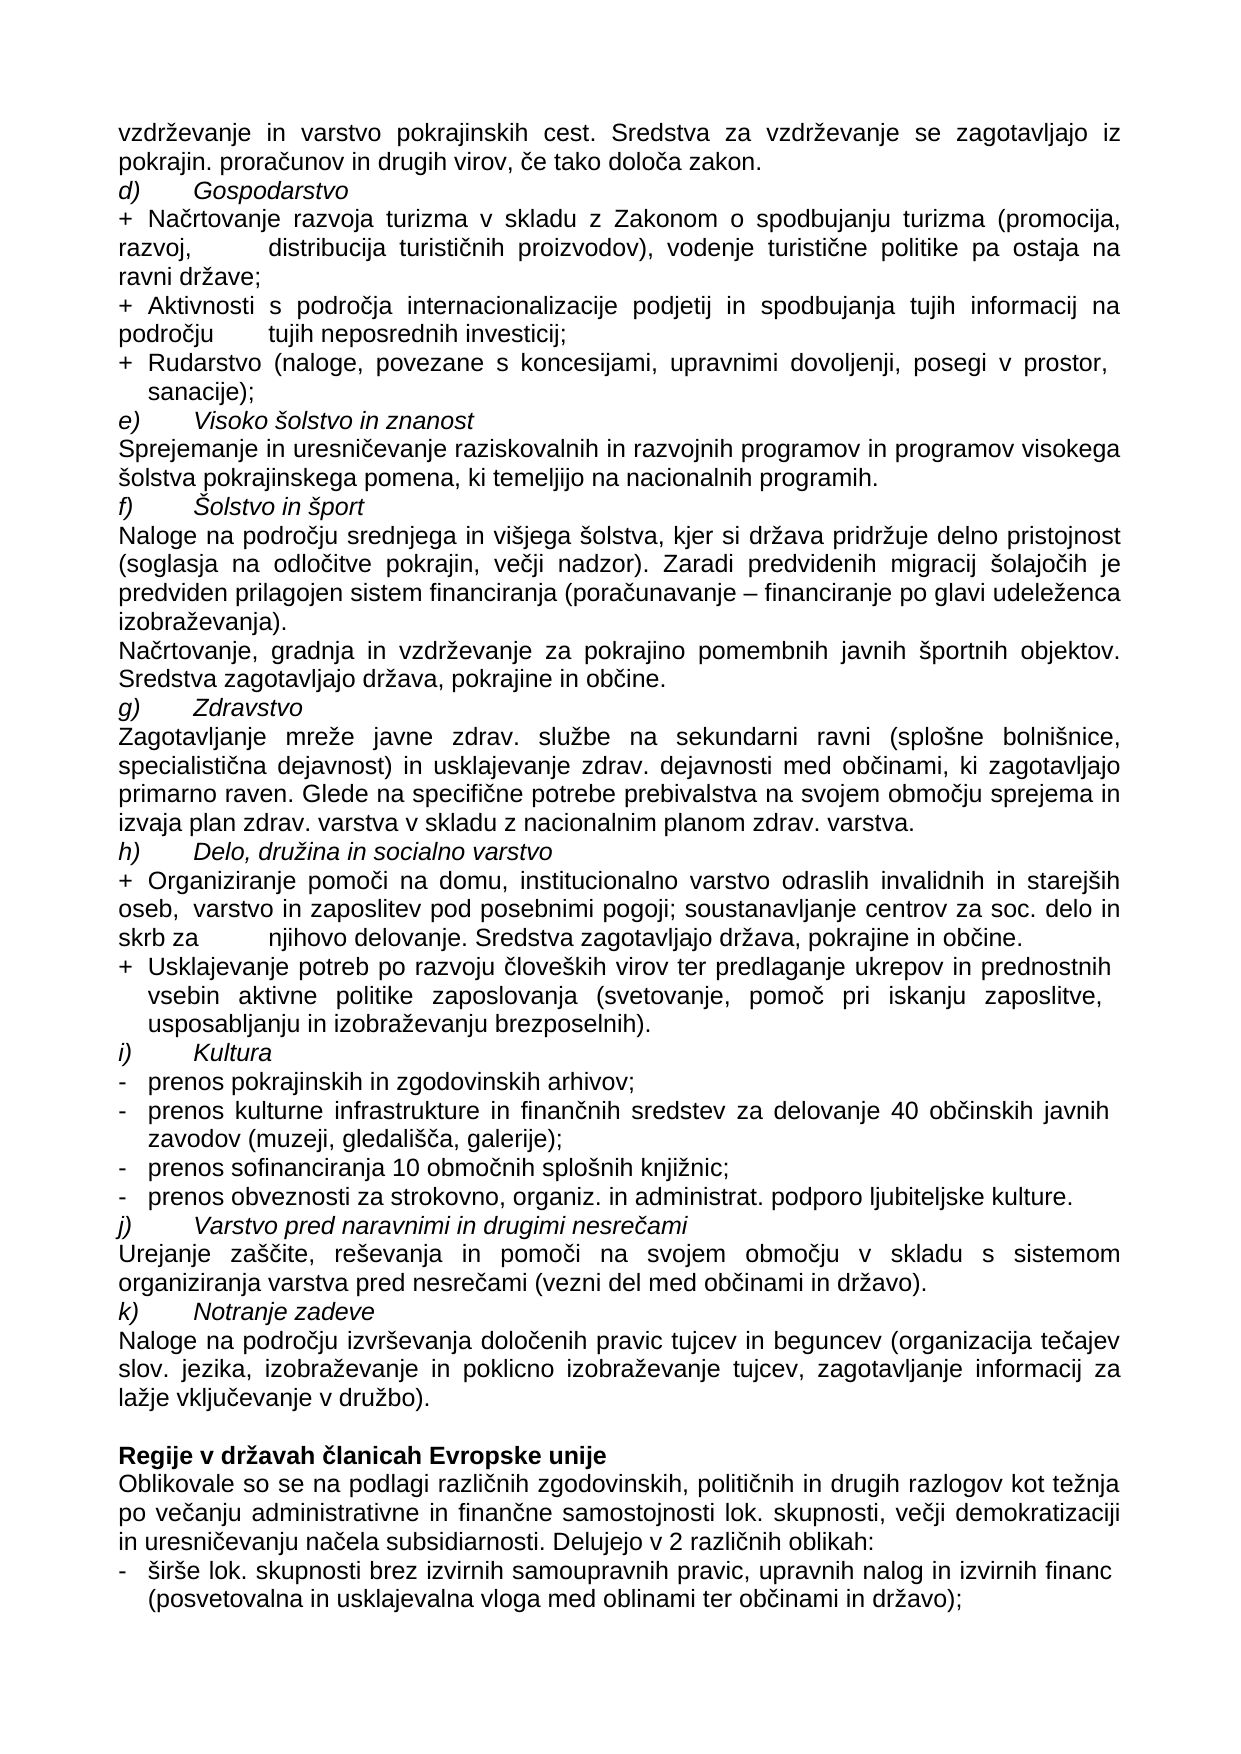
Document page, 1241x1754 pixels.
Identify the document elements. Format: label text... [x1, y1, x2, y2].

text i) Kultura [118, 1038, 1122, 1067]
text h) Delo, družina in socialno varstvo [118, 837, 1122, 866]
text j) Varstvo pred naravnimi in drugimi nesrečami [118, 1211, 1122, 1239]
text Načrtovanje, gradnja in vzdrževanje za pokrajino pomembnih javnih športnih objektov. Sredstva zagotavljajo država, pokrajine in občine. [118, 636, 1122, 693]
text - prenos obveznosti za strokovno, organiz. in administrat. podporo ljubiteljske kulture. [118, 1182, 1122, 1211]
text d) Gospodarstvo [118, 176, 1122, 204]
text + Načrtovanje razvoja turizma v skladu z Zakonom o spodbujanju turizma (promocija, razvoj, distribucija turističnih proizvodov), vodenje turistične politike pa ostaja na ravni države; [118, 204, 1122, 291]
text + Usklajevanje potreb po razvoju človeških virov ter predlaganje ukrepov in prednostnih vsebin aktivne politike zaposlovanja (svetovanje, pomoč pri iskanju zaposlitve, usposabljanju in izobraževanju brezposelnih). [118, 952, 1122, 1038]
text Zagotavljanje mreže javne zdrav. službe na sekundarni ravni (splošne bolnišnice, specialistična dejavnost) in usklajevanje zdrav. dejavnosti med občinami, ki zagotavljajo primarno raven. Glede na specifične potrebe prebivalstva na svojem območju sprejema in izvaja plan zdrav. varstva v skladu z nacionalnim planom zdrav. varstva. [118, 722, 1122, 837]
text + Rudarstvo (naloge, povezane s koncesijami, upravnimi dovoljenji, posegi v prostor, sanacije); [118, 348, 1122, 406]
text g) Zdravstvo [118, 693, 1122, 722]
text f) Šolstvo in šport [118, 492, 1122, 521]
text - širše lok. skupnosti brez izvirnih samoupravnih pravic, upravnih nalog in izvirnih financ (posvetovalna in usklajevalna vloga med oblinami ter občinami in državo); [118, 1556, 1122, 1613]
text Sprejemanje in uresničevanje raziskovalnih in razvojnih programov in programov visokega šolstva pokrajinskega pomena, ki temeljijo na nacionalnih programih. [118, 434, 1122, 492]
text Oblikovale so se na podlagi različnih zgodovinskih, političnih in drugih razlogov kot težnja po večanju administrativne in finančne samostojnosti lok. skupnosti, večji demokratizaciji in uresničevanju načela subsidiarnosti. Delujejo v 2 različnih oblikah: [118, 1469, 1122, 1556]
text k) Notranje zadeve [118, 1297, 1122, 1326]
text vzdrževanje in varstvo pokrajinskih cest. Sredstva za vzdrževanje se zagotavljajo iz pokrajin. proračunov in drugih virov, če tako določa zakon. [118, 118, 1122, 176]
text - prenos kulturne infrastrukture in finančnih sredstev za delovanje 40 občinskih javnih zavodov (muzeji, gledališča, galerije); [118, 1096, 1122, 1153]
text Naloge na področju srednjega in višjega šolstva, kjer si država pridržuje delno pristojnost (soglasja na odločitve pokrajin, večji nadzor). Zaradi predvidenih migracij šolajočih je predviden prilagojen sistem financiranja (poračunavanje – financiranje po glavi udeleženca izobraževanja). [118, 521, 1122, 636]
text - prenos sofinanciranja 10 območnih splošnih knjižnic; [118, 1153, 1122, 1182]
text Regije v državah članicah Evropske unije [118, 1441, 1122, 1469]
text - prenos pokrajinskih in zgodovinskih arhivov; [118, 1067, 1122, 1096]
text Naloge na področju izvrševanja določenih pravic tujcev in beguncev (organizacija tečajev slov. jezika, izobraževanje in poklicno izobraževanje tujcev, zagotavljanje informacij za lažje vključevanje v družbo). [118, 1326, 1122, 1412]
text e) Visoko šolstvo in znanost [118, 406, 1122, 434]
text + Organiziranje pomoči na domu, institucionalno varstvo odraslih invalidnih in starejših oseb, varstvo in zaposlitev pod posebnimi pogoji; soustanavljanje centrov za soc. delo in skrb za njihovo delovanje. Sredstva zagotavljajo država, pokrajine in občine. [118, 866, 1122, 952]
text Urejanje zaščite, reševanja in pomoči na svojem območju v skladu s sistemom organiziranja varstva pred nesrečami (vezni del med občinami in državo). [118, 1239, 1122, 1297]
text + Aktivnosti s področja internacionalizacije podjetij in spodbujanja tujih informacij na področju tujih neposrednih investicij; [118, 291, 1122, 348]
